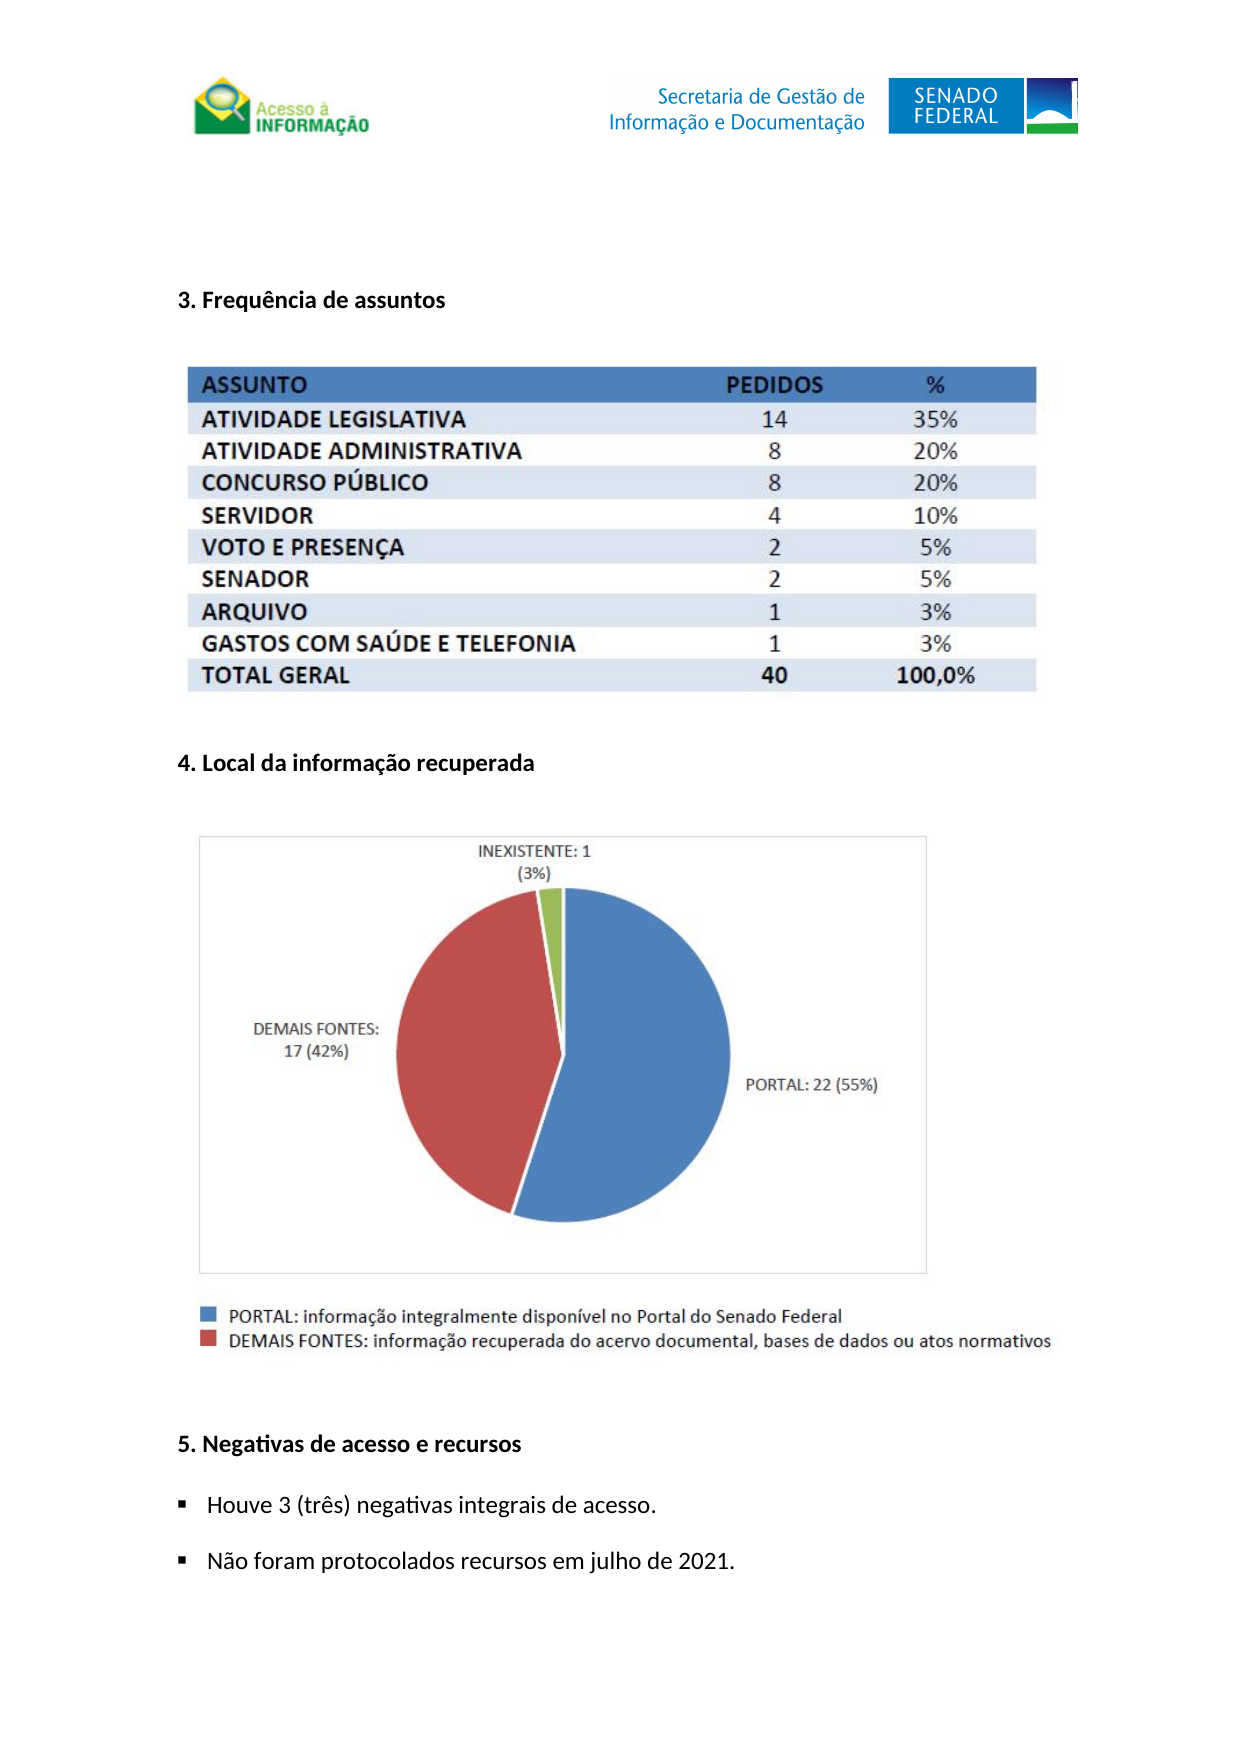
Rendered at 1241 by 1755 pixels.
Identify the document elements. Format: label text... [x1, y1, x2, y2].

list Houve 3 (três) negativas integrais de acesso. [176, 1489, 1063, 1519]
list Não foram protocolados recursos em julho de 2021. [176, 1545, 1063, 1575]
text 4. Local da informação recuperada [177, 747, 1063, 777]
text 5. Negativas de acesso e recursos [177, 1428, 1063, 1458]
text 3. Frequência de assuntos [177, 284, 1063, 315]
